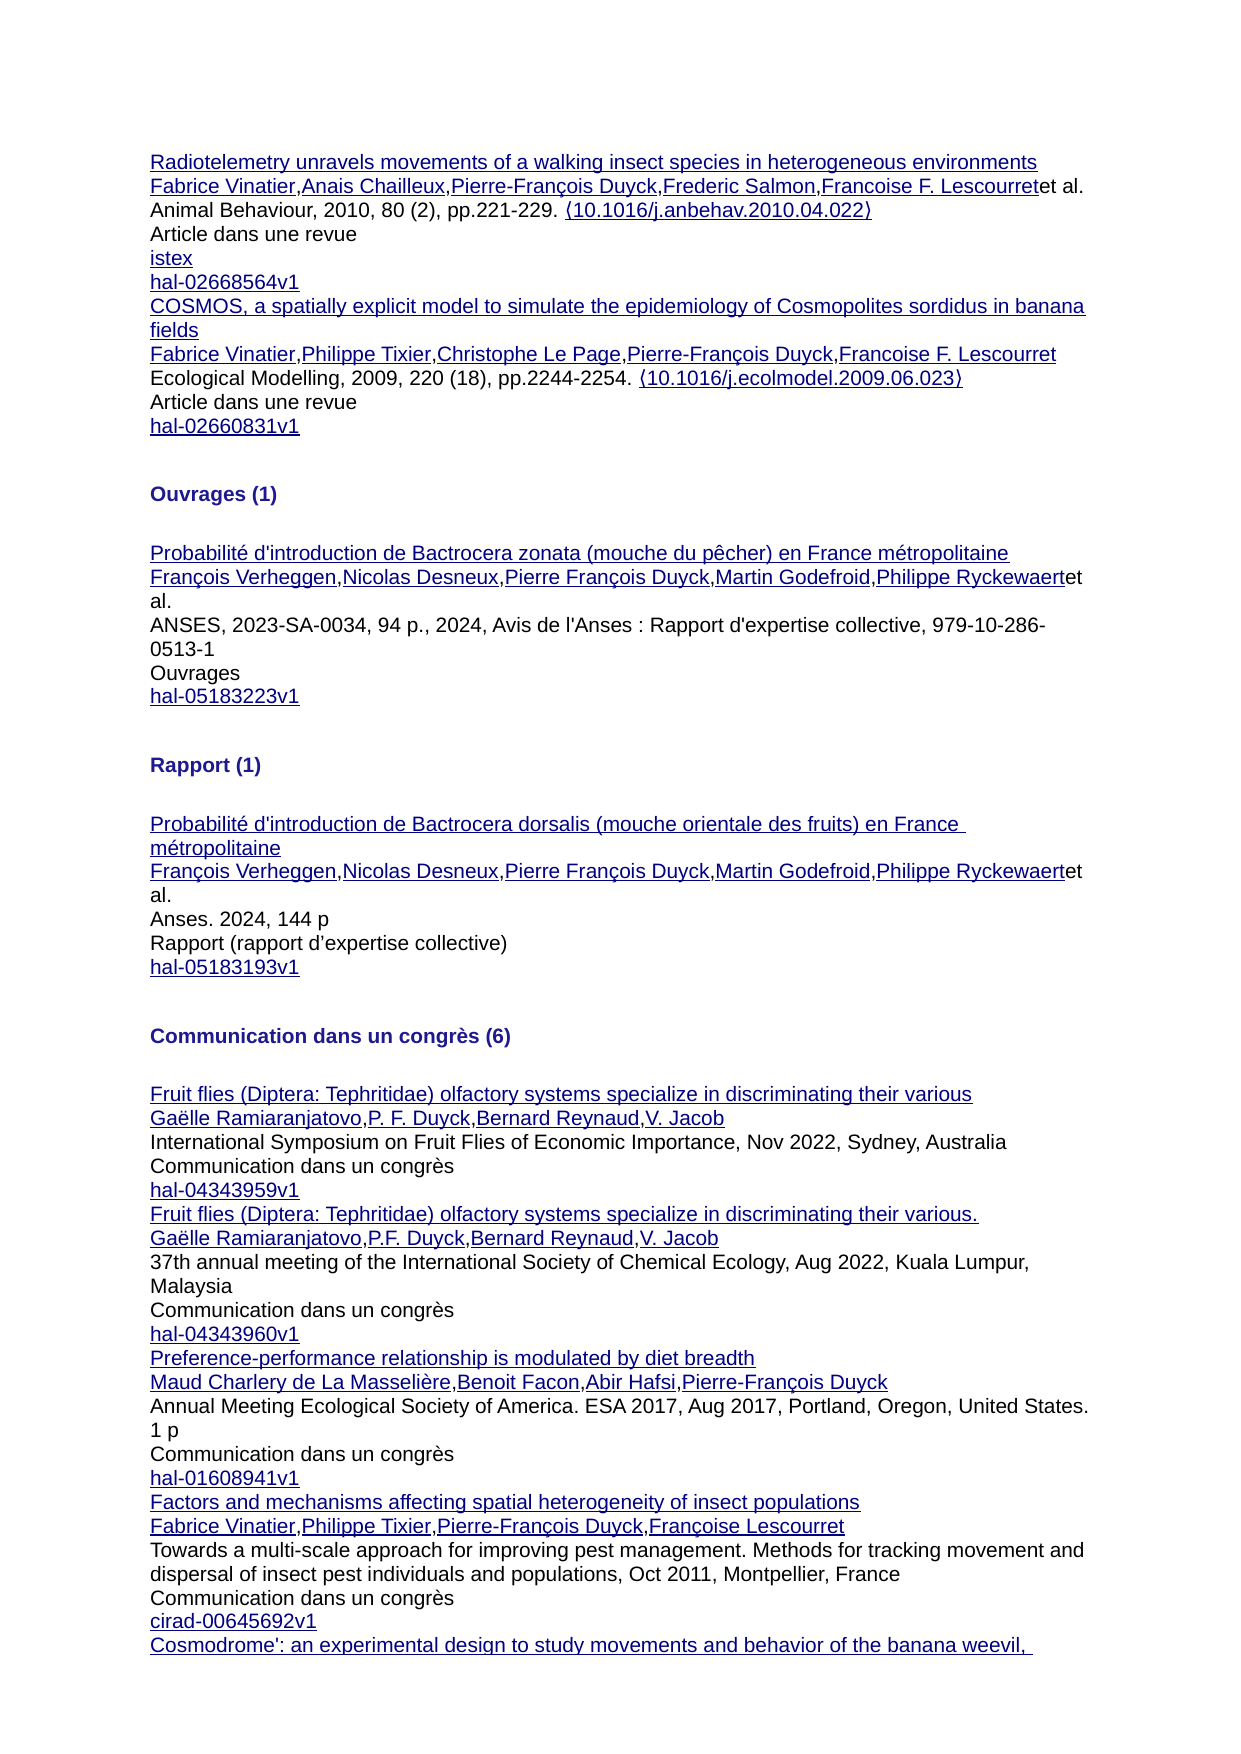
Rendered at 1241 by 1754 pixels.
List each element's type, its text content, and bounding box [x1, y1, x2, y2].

table_header Probabilité d'introduction de Bactrocera zonata (mouche du pêcher) en France métropolitaine François Verheggen,Nicolas Desneux,Pierre François Duyck,Martin Godefroid,Philippe Ryckewaertet al. ANSES, 2023-SA-0034, 94 p., 2024, Avis de l'Anses : Rapport d'expertise collective, 979-10-286-0513-1 Ouvrages hal-05183223v1 [150, 541, 1090, 708]
table_cell COSMOS, a spatially explicit model to simulate the epidemiology of Cosmopolites sordidus in banana fields Fabrice Vinatier,Philippe Tixier,Christophe Le Page,Pierre-François Duyck,Francoise F. Lescourret Ecological Modelling, 2009, 220 (18), pp.2244-2254. ⟨10.1016/j.ecolmodel.2009.06.023⟩ Article dans une revue hal-02660831v1 [150, 294, 1090, 437]
table_cell Radiotelemetry unravels movements of a walking insect species in heterogeneous environments Fabrice Vinatier,Anais Chailleux,Pierre-François Duyck,Frederic Salmon,Francoise F. Lescourretet al. Animal Behaviour, 2010, 80 (2), pp.221-229. ⟨10.1016/j.anbehav.2010.04.022⟩ Article dans une revue istex hal-02668564v1 [150, 150, 1090, 294]
subtitle Communication dans un congrès (6) [150, 1024, 1090, 1048]
table_cell Fruit flies (Diptera: Tephritidae) olfactory systems specialize in discriminating their various. Gaëlle Ramiaranjatovo,P.F. Duyck,Bernard Reynaud,V. Jacob 37th annual meeting of the International Society of Chemical Ecology, Aug 2022, Kuala Lumpur, Malaysia Communication dans un congrès hal-04343960v1 [150, 1202, 1090, 1346]
table_header Probabilité d'introduction de Bactrocera dorsalis (mouche orientale des fruits) en France métropolitaine François Verheggen,Nicolas Desneux,Pierre François Duyck,Martin Godefroid,Philippe Ryckewaertet al. Anses. 2024, 144 p Rapport (rapport d’expertise collective) hal-05183193v1 [150, 811, 1090, 979]
table_cell Preference-performance relationship is modulated by diet breadth Maud Charlery de La Masselière,Benoit Facon,Abir Hafsi,Pierre-François Duyck Annual Meeting Ecological Society of America. ESA 2017, Aug 2017, Portland, Oregon, United States. 1 p Communication dans un congrès hal-01608941v1 [150, 1346, 1090, 1489]
table_header Fruit flies (Diptera: Tephritidae) olfactory systems specialize in discriminating their various Gaëlle Ramiaranjatovo,P. F. Duyck,Bernard Reynaud,V. Jacob International Symposium on Fruit Flies of Economic Importance, Nov 2022, Sydney, Australia Communication dans un congrès hal-04343959v1 [150, 1082, 1090, 1202]
table_cell Cosmodrome': an experimental design to study movements and behavior of the banana weevil, [150, 1633, 1090, 1655]
subtitle Ouvrages (1) [150, 482, 1090, 506]
table_cell Factors and mechanisms affecting spatial heterogeneity of insect populations Fabrice Vinatier,Philippe Tixier,Pierre-François Duyck,Françoise Lescourret Towards a multi-scale approach for improving pest management. Methods for tracking movement and dispersal of insect pest individuals and populations, Oct 2011, Montpellier, France Communication dans un congrès cirad-00645692v1 [150, 1490, 1090, 1633]
subtitle Rapport (1) [150, 753, 1090, 777]
